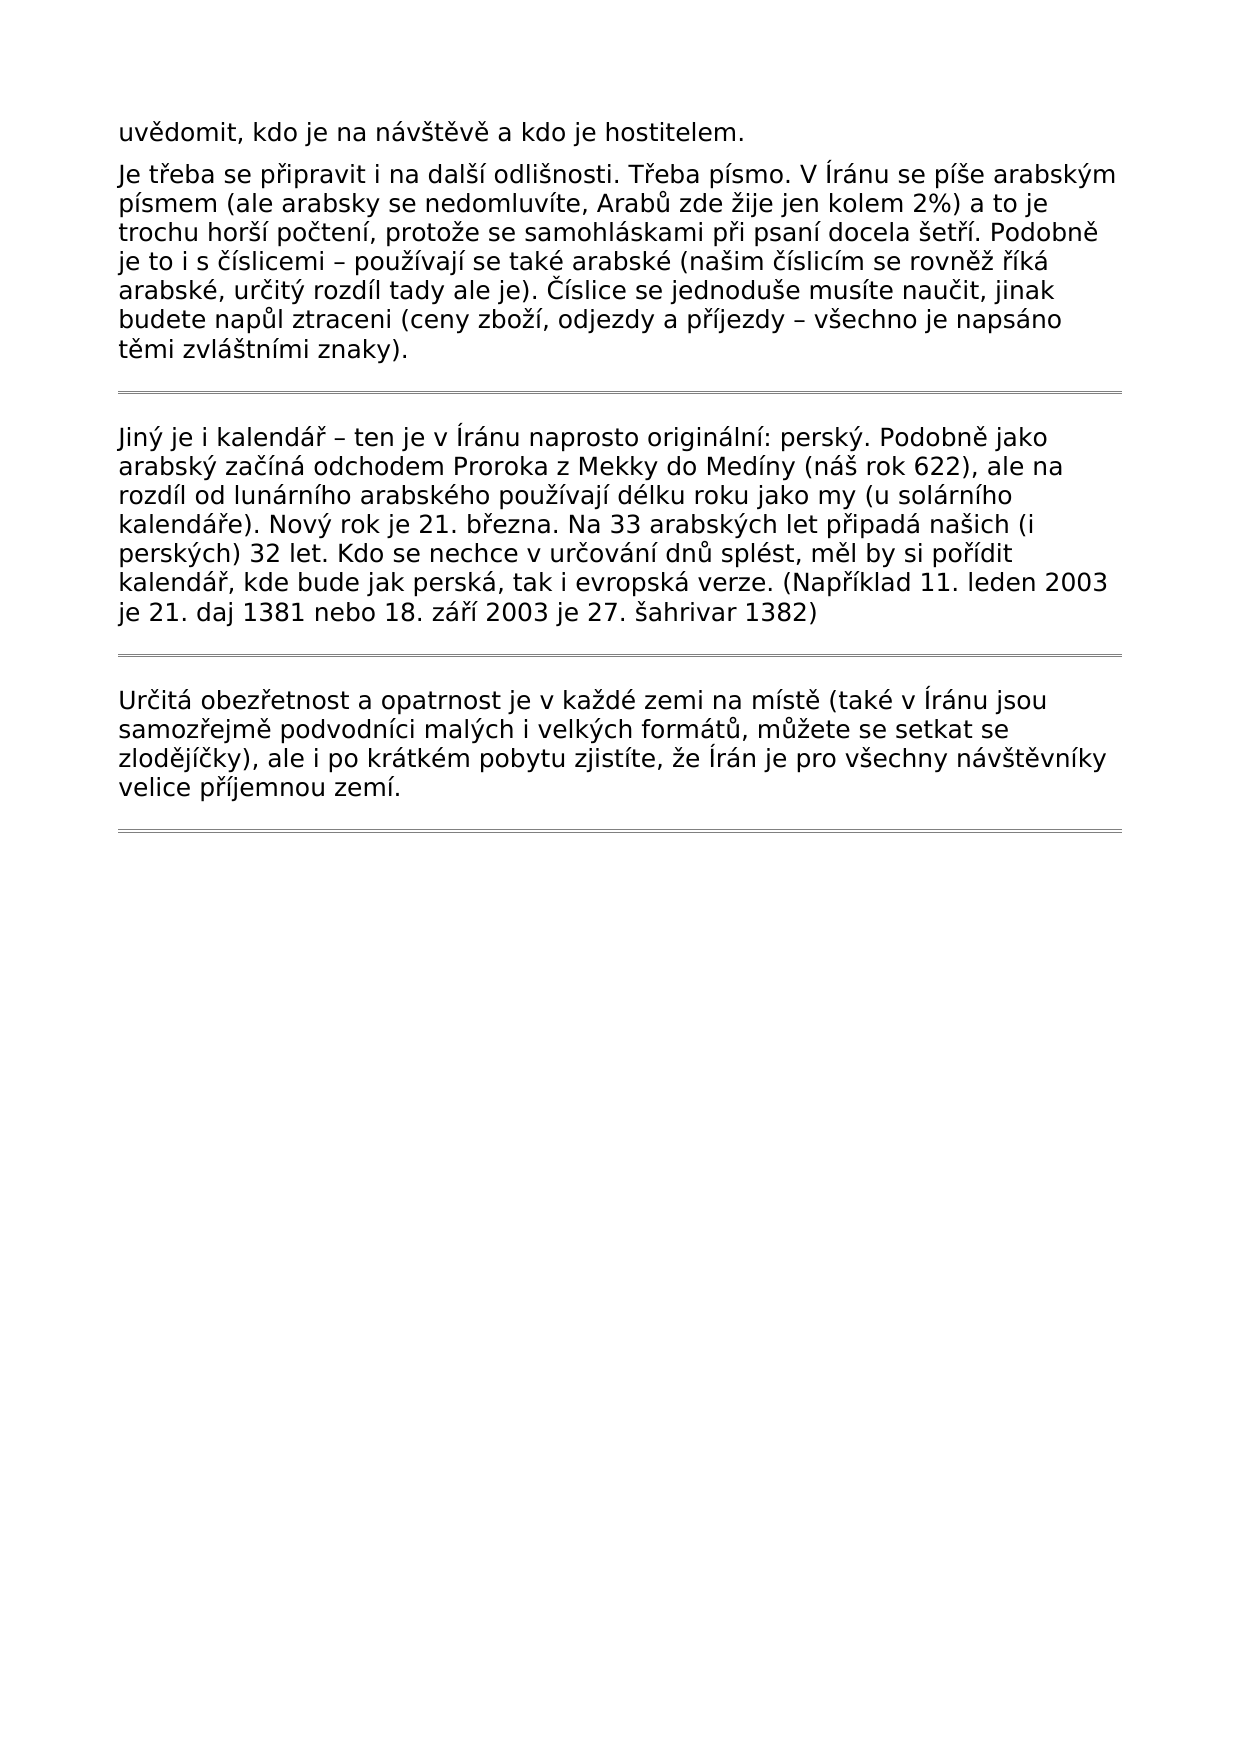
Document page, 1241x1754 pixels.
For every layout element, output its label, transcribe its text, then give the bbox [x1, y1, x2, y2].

text Jiný je i kalendář – ten je v Íránu naprosto originální: perský. Podobně jako arabský začíná odchodem Proroka z Mekky do Medíny (náš rok 622), ale na rozdíl od lunárního arabského používají délku roku jako my (u solárního kalendáře). Nový rok je 21. března. Na 33 arabských let připadá našich (i perských) 32 let. Kdo se nechce v určování dnů splést, měl by si pořídit kalendář, kde bude jak perská, tak i evropská verze. (Například 11. leden 2003 je 21. daj 1381 nebo 18. září 2003 je 27. šahrivar 1382) [118, 423, 1122, 627]
text uvědomit, kdo je na návštěvě a kdo je hostitelem. [118, 118, 1122, 147]
text Je třeba se připravit i na další odlišnosti. Třeba písmo. V Íránu se píše arabským písmem (ale arabsky se nedomluvíte, Arabů zde žije jen kolem 2%) a to je trochu horší počtení, protože se samohláskami při psaní docela šetří. Podobně je to i s číslicemi – používají se také arabské (našim číslicím se rovněž říká arabské, určitý rozdíl tady ale je). Číslice se jednoduše musíte naučit, jinak budete napůl ztraceni (ceny zboží, odjezdy a příjezdy – všechno je napsáno těmi zvláštními znaky). [118, 160, 1122, 364]
text Určitá obezřetnost a opatrnost je v každé zemi na místě (také v Íránu jsou samozřejmě podvodníci malých i velkých formátů, můžete se setkat se zlodějíčky), ale i po krátkém pobytu zjistíte, že Írán je pro všechny návštěvníky velice příjemnou zemí.﻿ [118, 686, 1122, 802]
